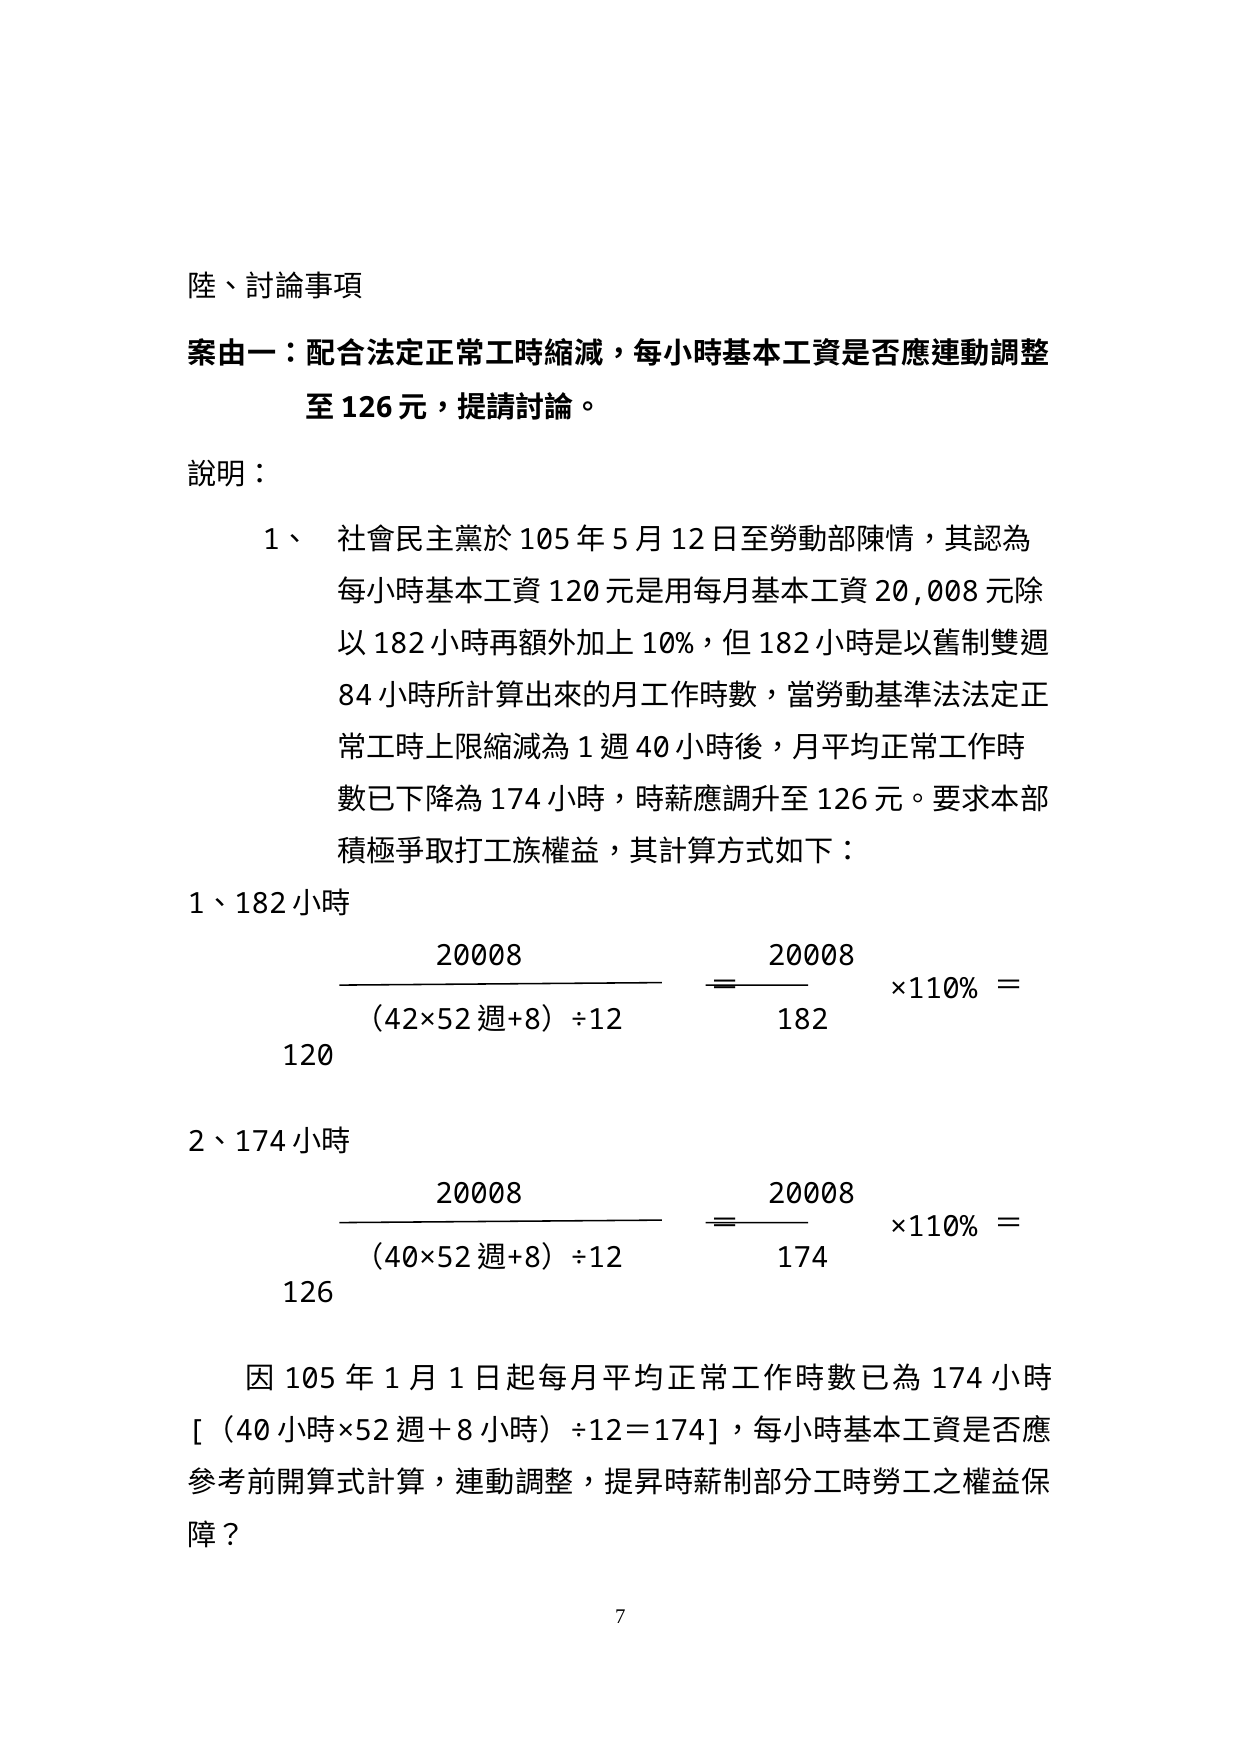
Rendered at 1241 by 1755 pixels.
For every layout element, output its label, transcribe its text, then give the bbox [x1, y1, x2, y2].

text 因105年1月1日起每月平均正常工作時數已為174小時[（40小時×52週＋8小時）÷12＝174]，每小時基本工資是否應參考前開算式計算，連動調整，提昇時薪制部分工時勞工之權益保障？ [187, 1347, 1053, 1555]
text 1、182小時 [187, 872, 1053, 924]
text 陸、討論事項 [187, 251, 1053, 307]
text 20008 20008 [187, 1162, 1053, 1214]
text 案由一：配合法定正常工時縮減，每小時基本工資是否應連動調整至126元，提請討論。 [187, 320, 1053, 428]
table_header （40×52週+8）÷12 ＝ 174 ×110% ＝ 126 [279, 1214, 1058, 1347]
text 20008 20008 [187, 924, 1053, 976]
text 說明： [187, 441, 1053, 495]
list 社會民主黨於105年5月12日至勞動部陳情，其認為每小時基本工資120元是用每月基本工資20,008元除以182小時再額外加上10%，但182小時是以舊制雙週84小時所計算出來的月工作時數，當勞動基準法法定正常工時上限縮減為1週40小時後，月平均正常工作時數已下降為174小時，時薪應調升至126元。要求本部積極爭取打工族權益，其計算方式如下： [262, 507, 1053, 872]
text 2、174小時 [187, 1109, 1053, 1162]
table_header （42×52週+8）÷12 ＝ 182 ×110% ＝ 120 [279, 976, 1059, 1109]
